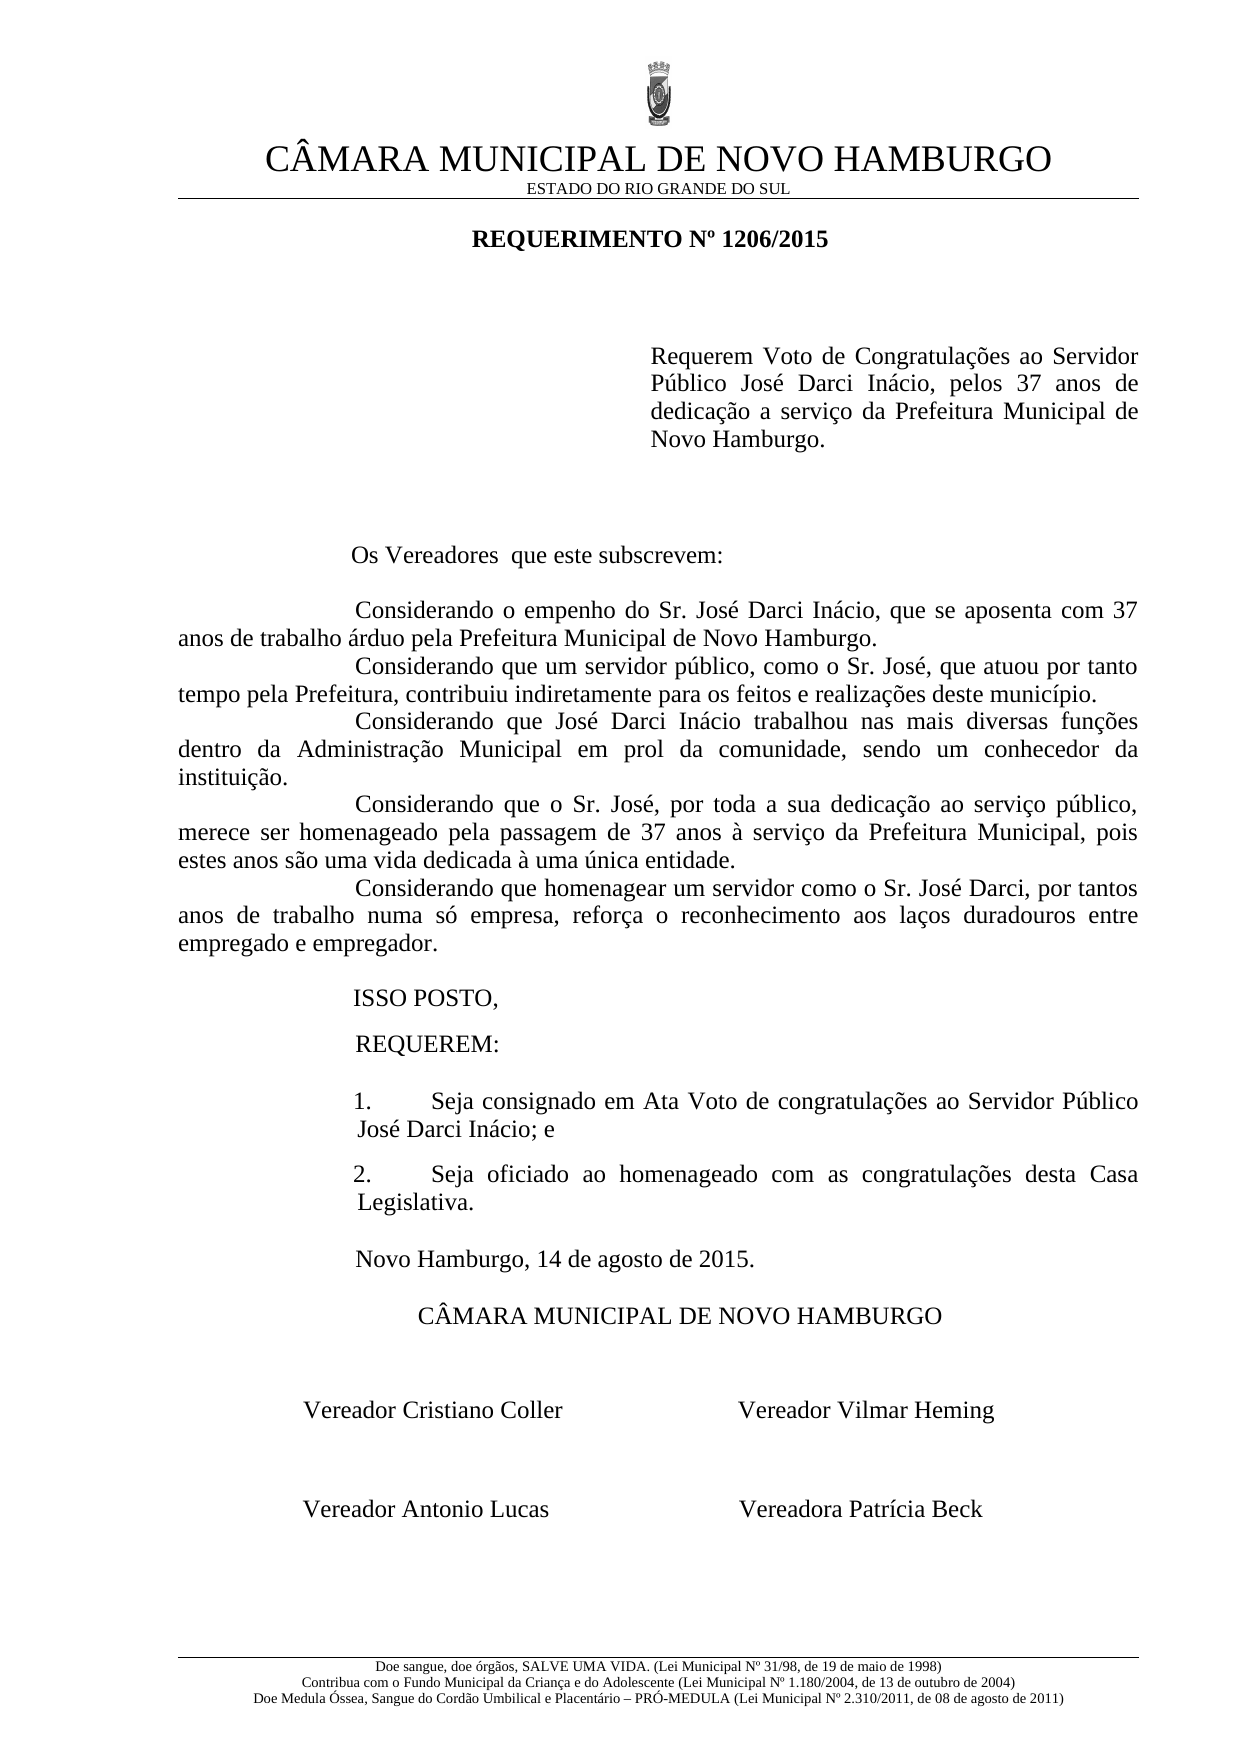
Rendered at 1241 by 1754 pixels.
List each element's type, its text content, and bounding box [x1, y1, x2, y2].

text Considerando que um servidor público, como o Sr. José, que atuou por tanto tempo pela Prefeitura, contribuiu indiretamente para os feitos e realizações deste município. [178, 652, 1139, 707]
text Requerem Voto de Congratulações ao Servidor Público José Darci Inácio, pelos 37 anos de dedicação a serviço da Prefeitura Municipal de Novo Hamburgo. [650, 342, 1139, 453]
text Vereador Antonio Lucas Vereadora Patrícia Beck [296, 1495, 1139, 1522]
text Os Vereadores que este subscrevem: [178, 541, 1139, 569]
text Considerando que o Sr. José, por toda a sua dedicação ao serviço público, merece ser homenageado pela passagem de 37 anos à serviço da Prefeitura Municipal, pois estes anos são uma vida dedicada à uma única entidade. [178, 791, 1139, 874]
text ISSO POSTO, [178, 984, 1139, 1012]
text Novo Hamburgo, 14 de agosto de 2015. [178, 1245, 1139, 1273]
text 1. Seja consignado em Ata Voto de congratulações ao Servidor Público José Darci Inácio; e [353, 1087, 1139, 1142]
text Considerando que homenagear um servidor como o Sr. José Darci, por tantos anos de trabalho numa só empresa, reforça o reconhecimento aos laços duradouros entre empregado e empregador. [178, 874, 1139, 957]
text REQUERIMENTO Nº 1206/2015 [178, 226, 1139, 253]
text Vereador Cristiano Coller Vereador Vilmar Heming [303, 1396, 1139, 1424]
text Considerando que José Darci Inácio trabalhou nas mais diversas funções dentro da Administração Municipal em prol da comunidade, sendo um conhecedor da instituição. [178, 707, 1139, 791]
text CÂMARA MUNICIPAL DE NOVO HAMBURGO [178, 1302, 1139, 1330]
text Considerando o empenho do Sr. José Darci Inácio, que se aposenta com 37 anos de trabalho árduo pela Prefeitura Municipal de Novo Hamburgo. [178, 597, 1139, 652]
text 2. Seja oficiado ao homenageado com as congratulações desta Casa Legislativa. [353, 1160, 1139, 1216]
text REQUEREM: [178, 1030, 1139, 1058]
